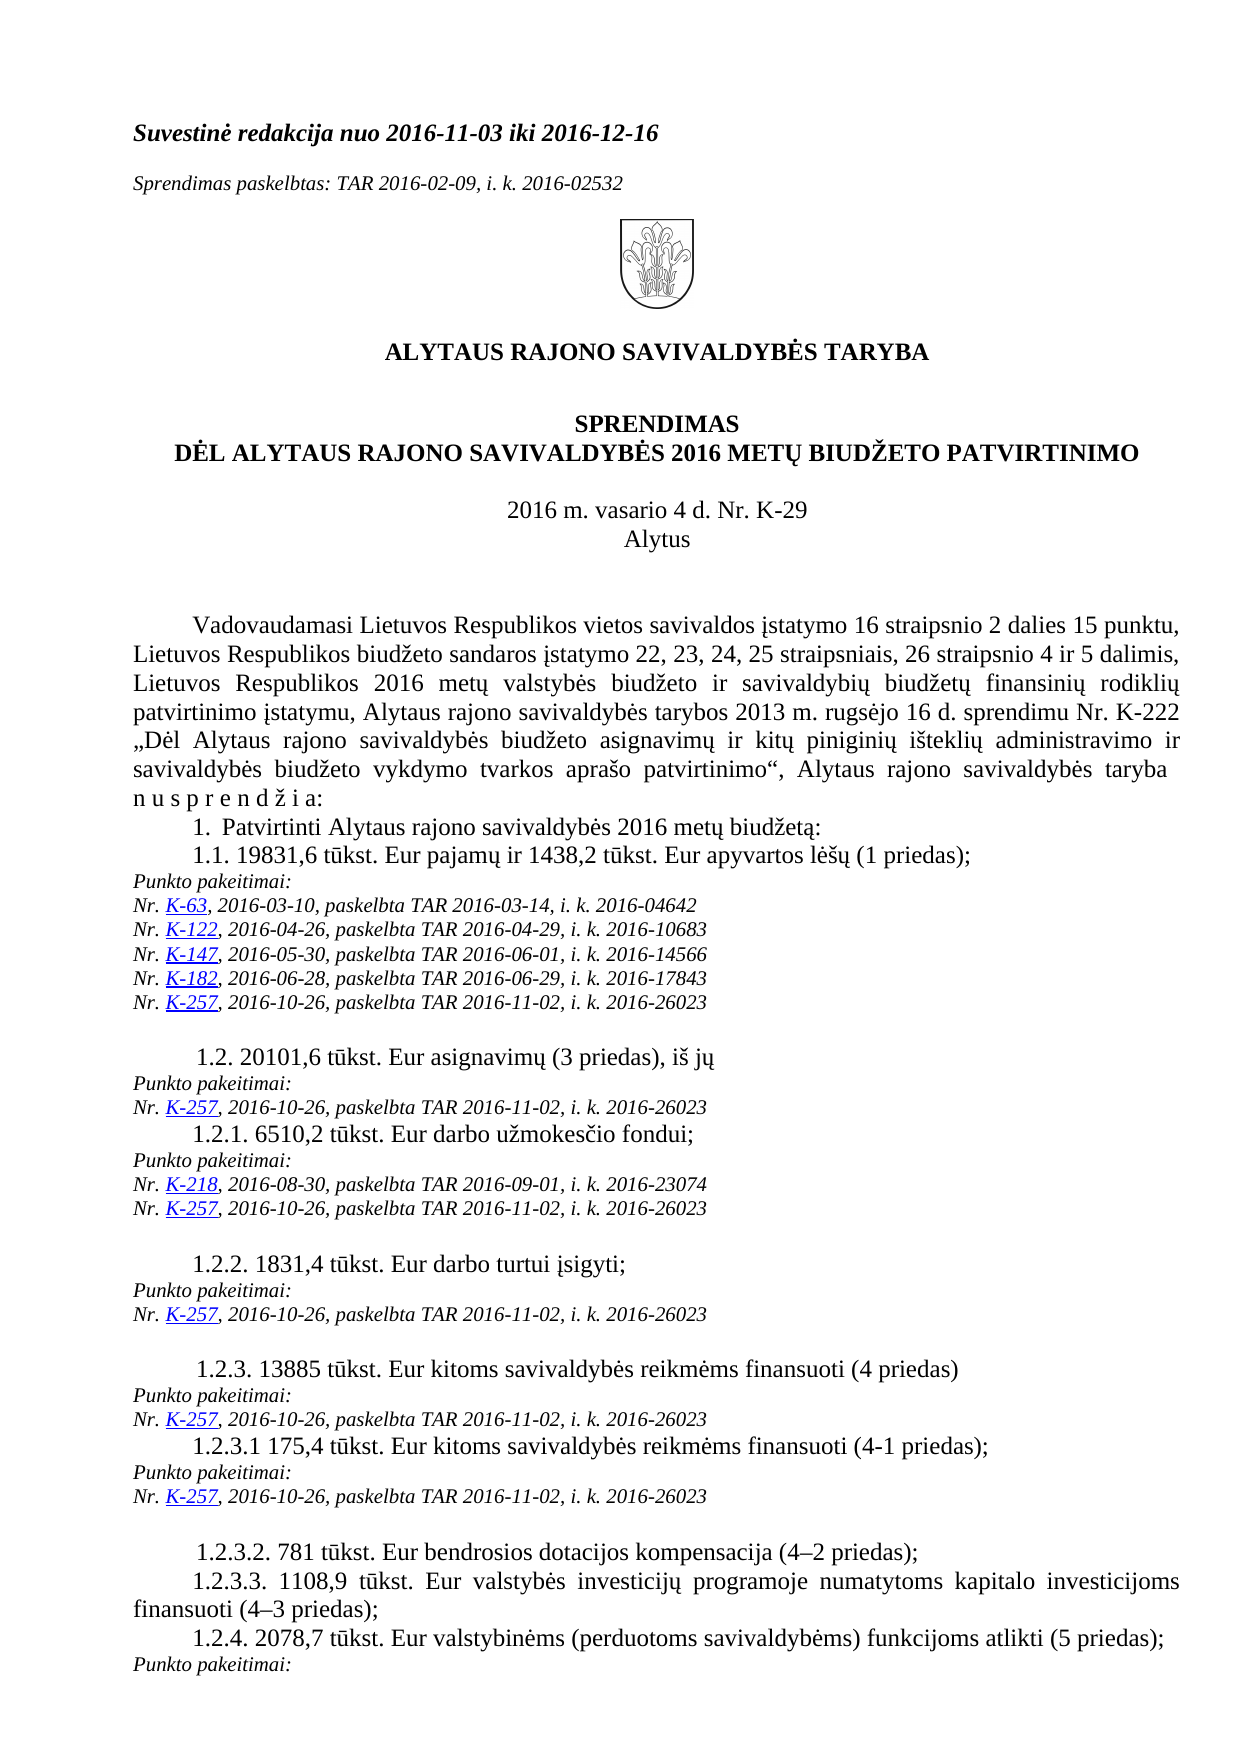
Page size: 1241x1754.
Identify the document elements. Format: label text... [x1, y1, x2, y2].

text DĖL ALYTAUS RAJONO SAVIVALDYBĖS 2016 METŲ BIUDŽETO PATVIRTINIMO [133, 438, 1181, 467]
text 1.2.3.1 175,4 tūkst. Eur kitoms savivaldybės reikmėms finansuoti (4-1 priedas); [133, 1431, 1181, 1460]
text 1.2.4. 2078,7 tūkst. Eur valstybinėms (perduotoms savivaldybėms) funkcijoms atlikti (5 priedas); [133, 1623, 1181, 1652]
text Nr. K-122, 2016-04-26, paskelbta TAR 2016-04-29, i. k. 2016-10683 [133, 917, 1181, 941]
text Punkto pakeitimai: [133, 869, 1181, 893]
text Punkto pakeitimai: [133, 1460, 1181, 1484]
text 1.2.3. 13885 tūkst. Eur kitoms savivaldybės reikmėms finansuoti (4 priedas) [133, 1354, 1181, 1383]
text Punkto pakeitimai: [133, 1652, 1181, 1676]
text 1.2. 20101,6 tūkst. Eur asignavimų (3 priedas), iš jų [133, 1042, 1181, 1071]
text Nr. K-257, 2016-10-26, paskelbta TAR 2016-11-02, i. k. 2016-26023 [133, 1196, 1181, 1220]
text 1. Patvirtinti Alytaus rajono savivaldybės 2016 metų biudžetą: [133, 812, 1181, 841]
text 2016 m. vasario 4 d. Nr. K-29 [133, 496, 1181, 524]
text 1.1. 19831,6 tūkst. Eur pajamų ir 1438,2 tūkst. Eur apyvartos lėšų (1 priedas); [133, 841, 1181, 869]
text Vadovaudamasi Lietuvos Respublikos vietos savivaldos įstatymo 16 straipsnio 2 dalies 15 punktu, Lietuvos Respublikos biudžeto sandaros įstatymo 22, 23, 24, 25 straipsniais, 26 straipsnio 4 ir 5 dalimis, Lietuvos Respublikos 2016 metų valstybės biudžeto ir savivaldybių biudžetų finansinių rodiklių patvirtinimo įstatymu, Alytaus rajono savivaldybės tarybos 2013 m. rugsėjo 16 d. sprendimu Nr. K-222 „Dėl Alytaus rajono savivaldybės biudžeto asignavimų ir kitų piniginių išteklių administravimo ir savivaldybės biudžeto vykdymo tvarkos aprašo patvirtinimo“, Alytaus rajono savivaldybės taryba n u s p r e n d ž i a: [133, 611, 1181, 812]
text Nr. K-257, 2016-10-26, paskelbta TAR 2016-11-02, i. k. 2016-26023 [133, 1407, 1181, 1431]
text Nr. K-257, 2016-10-26, paskelbta TAR 2016-11-02, i. k. 2016-26023 [133, 1484, 1181, 1508]
text ALYTAUS RAJONO SAVIVALDYBĖS TARYBA [133, 337, 1181, 366]
text Nr. K-147, 2016-05-30, paskelbta TAR 2016-06-01, i. k. 2016-14566 [133, 941, 1181, 966]
text 1.2.3.3. 1108,9 tūkst. Eur valstybės investicijų programoje numatytoms kapitalo investicijoms finansuoti (4–3 priedas); [133, 1566, 1181, 1623]
text Nr. K-182, 2016-06-28, paskelbta TAR 2016-06-29, i. k. 2016-17843 [133, 966, 1181, 989]
text Punkto pakeitimai: [133, 1071, 1181, 1095]
text Punkto pakeitimai: [133, 1278, 1181, 1302]
text Nr. K-257, 2016-10-26, paskelbta TAR 2016-11-02, i. k. 2016-26023 [133, 1302, 1181, 1326]
text Alytus [133, 524, 1181, 553]
text SPRENDIMAS [133, 409, 1181, 438]
text 1.2.3.2. 781 tūkst. Eur bendrosios dotacijos kompensacija (4–2 priedas); [133, 1537, 1181, 1566]
text 1.2.1. 6510,2 tūkst. Eur darbo užmokesčio fondui; [192, 1119, 1181, 1148]
text Nr. K-257, 2016-10-26, paskelbta TAR 2016-11-02, i. k. 2016-26023 [133, 1095, 1181, 1119]
text Suvestinė redakcija nuo 2016-11-03 iki 2016-12-16 [133, 118, 1181, 147]
text Nr. K-63, 2016-03-10, paskelbta TAR 2016-03-14, i. k. 2016-04642 [133, 893, 1181, 917]
text 1.2.2. 1831,4 tūkst. Eur darbo turtui įsigyti; [192, 1249, 1181, 1278]
text Nr. K-257, 2016-10-26, paskelbta TAR 2016-11-02, i. k. 2016-26023 [133, 989, 1181, 1014]
text Sprendimas paskelbtas: TAR 2016-02-09, i. k. 2016-02532 [133, 171, 1181, 195]
text Punkto pakeitimai: [133, 1383, 1181, 1407]
text Punkto pakeitimai: [133, 1148, 1181, 1172]
text Nr. K-218, 2016-08-30, paskelbta TAR 2016-09-01, i. k. 2016-23074 [133, 1172, 1181, 1196]
